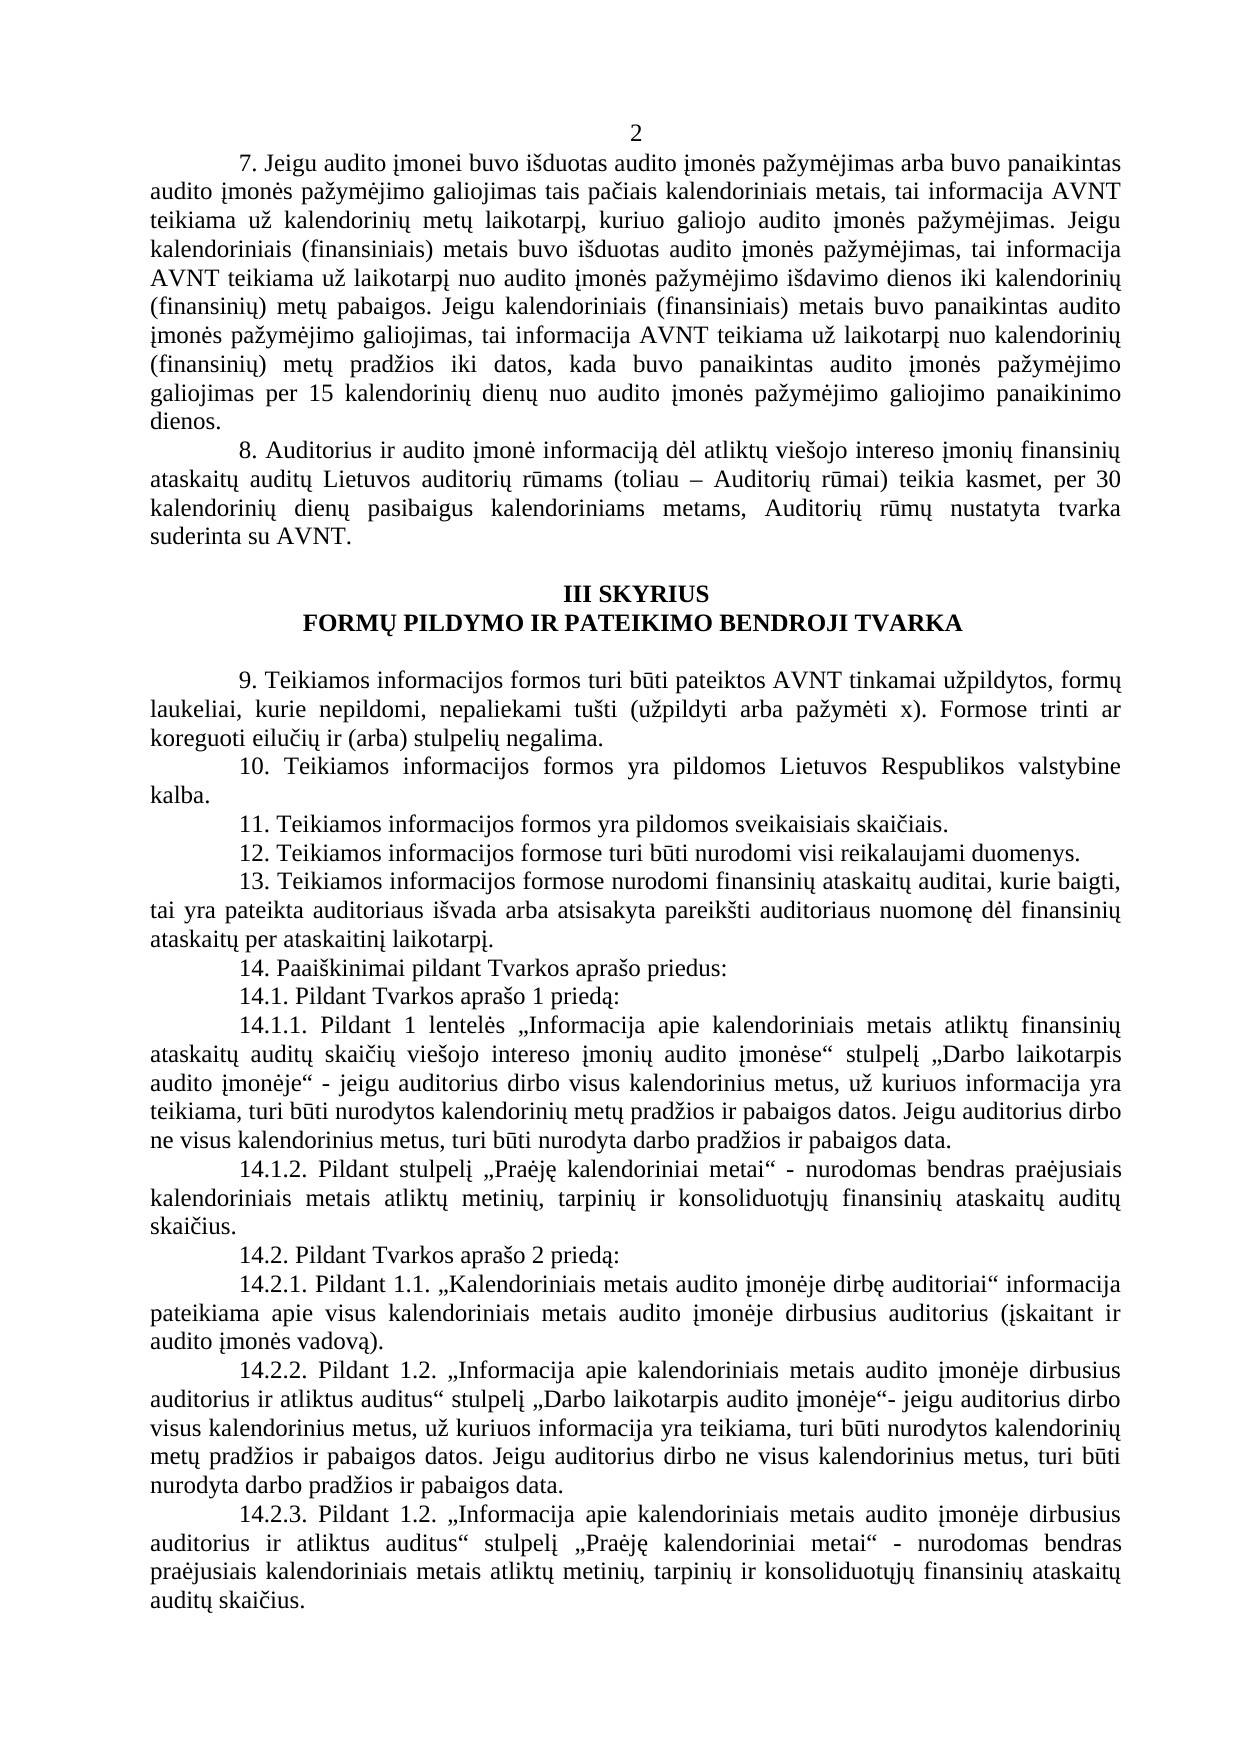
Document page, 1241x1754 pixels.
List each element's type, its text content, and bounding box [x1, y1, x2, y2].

text 8. Auditorius ir audito įmonė informaciją dėl atliktų viešojo intereso įmonių finansinių ataskaitų auditų Lietuvos auditorių rūmams (toliau – Auditorių rūmai) teikia kasmet, per 30 kalendorinių dienų pasibaigus kalendoriniams metams, Auditorių rūmų nustatyta tvarka suderinta su AVNT. [150, 435, 1122, 550]
text 7. Jeigu audito įmonei buvo išduotas audito įmonės pažymėjimas arba buvo panaikintas audito įmonės pažymėjimo galiojimas tais pačiais kalendoriniais metais, tai informacija AVNT teikiama už kalendorinių metų laikotarpį, kuriuo galiojo audito įmonės pažymėjimas. Jeigu kalendoriniais (finansiniais) metais buvo išduotas audito įmonės pažymėjimas, tai informacija AVNT teikiama už laikotarpį nuo audito įmonės pažymėjimo išdavimo dienos iki kalendorinių (finansinių) metų pabaigos. Jeigu kalendoriniais (finansiniais) metais buvo panaikintas audito įmonės pažymėjimo galiojimas, tai informacija AVNT teikiama už laikotarpį nuo kalendorinių (finansinių) metų pradžios iki datos, kada buvo panaikintas audito įmonės pažymėjimo galiojimas per 15 kalendorinių dienų nuo audito įmonės pažymėjimo galiojimo panaikinimo dienos. [150, 148, 1122, 435]
text 14. Paaiškinimai pildant Tvarkos aprašo priedus: [150, 953, 1122, 981]
text 10. Teikiamos informacijos formos yra pildomos Lietuvos Respublikos valstybine kalba. [150, 751, 1122, 809]
text 14.1.1. Pildant 1 lentelės „Informacija apie kalendoriniais metais atliktų finansinių ataskaitų auditų skaičių viešojo intereso įmonių audito įmonėse“ stulpelį „Darbo laikotarpis audito įmonėje“ - jeigu auditorius dirbo visus kalendorinius metus, už kuriuos informacija yra teikiama, turi būti nurodytos kalendorinių metų pradžios ir pabaigos datos. Jeigu auditorius dirbo ne visus kalendorinius metus, turi būti nurodyta darbo pradžios ir pabaigos data. [150, 1010, 1122, 1154]
text 13. Teikiamos informacijos formose nurodomi finansinių ataskaitų auditai, kurie baigti, tai yra pateikta auditoriaus išvada arba atsisakyta pareikšti auditoriaus nuomonę dėl finansinių ataskaitų per ataskaitinį laikotarpį. [150, 866, 1122, 953]
text 14.2.2. Pildant 1.2. „Informacija apie kalendoriniais metais audito įmonėje dirbusius auditorius ir atliktus auditus“ stulpelį „Darbo laikotarpis audito įmonėje“- jeigu auditorius dirbo visus kalendorinius metus, už kuriuos informacija yra teikiama, turi būti nurodytos kalendorinių metų pradžios ir pabaigos datos. Jeigu auditorius dirbo ne visus kalendorinius metus, turi būti nurodyta darbo pradžios ir pabaigos data. [150, 1355, 1122, 1499]
text 12. Teikiamos informacijos formose turi būti nurodomi visi reikalaujami duomenys. [150, 838, 1122, 866]
text 14.2. Pildant Tvarkos aprašo 2 priedą: [150, 1240, 1122, 1269]
text III SKYRIUS [150, 579, 1122, 608]
text 14.1. Pildant Tvarkos aprašo 1 priedą: [150, 981, 1122, 1010]
text 14.2.1. Pildant 1.1. „Kalendoriniais metais audito įmonėje dirbę auditoriai“ informacija pateikiama apie visus kalendoriniais metais audito įmonėje dirbusius auditorius (įskaitant ir audito įmonės vadovą). [150, 1269, 1122, 1355]
text 9. Teikiamos informacijos formos turi būti pateiktos AVNT tinkamai užpildytos, formų laukeliai, kurie nepildomi, nepaliekami tušti (užpildyti arba pažymėti x). Formose trinti ar koreguoti eilučių ir (arba) stulpelių negalima. [150, 665, 1122, 751]
text FORMŲ PILDYMO IR PATEIKIMO BENDROJI TVARKA [150, 608, 1122, 636]
text 11. Teikiamos informacijos formos yra pildomos sveikaisiais skaičiais. [150, 809, 1122, 838]
text 14.2.3. Pildant 1.2. „Informacija apie kalendoriniais metais audito įmonėje dirbusius auditorius ir atliktus auditus“ stulpelį „Praėję kalendoriniai metai“ - nurodomas bendras praėjusiais kalendoriniais metais atliktų metinių, tarpinių ir konsoliduotųjų finansinių ataskaitų auditų skaičius. [150, 1499, 1122, 1614]
text 14.1.2. Pildant stulpelį „Praėję kalendoriniai metai“ - nurodomas bendras praėjusiais kalendoriniais metais atliktų metinių, tarpinių ir konsoliduotųjų finansinių ataskaitų auditų skaičius. [150, 1154, 1122, 1240]
